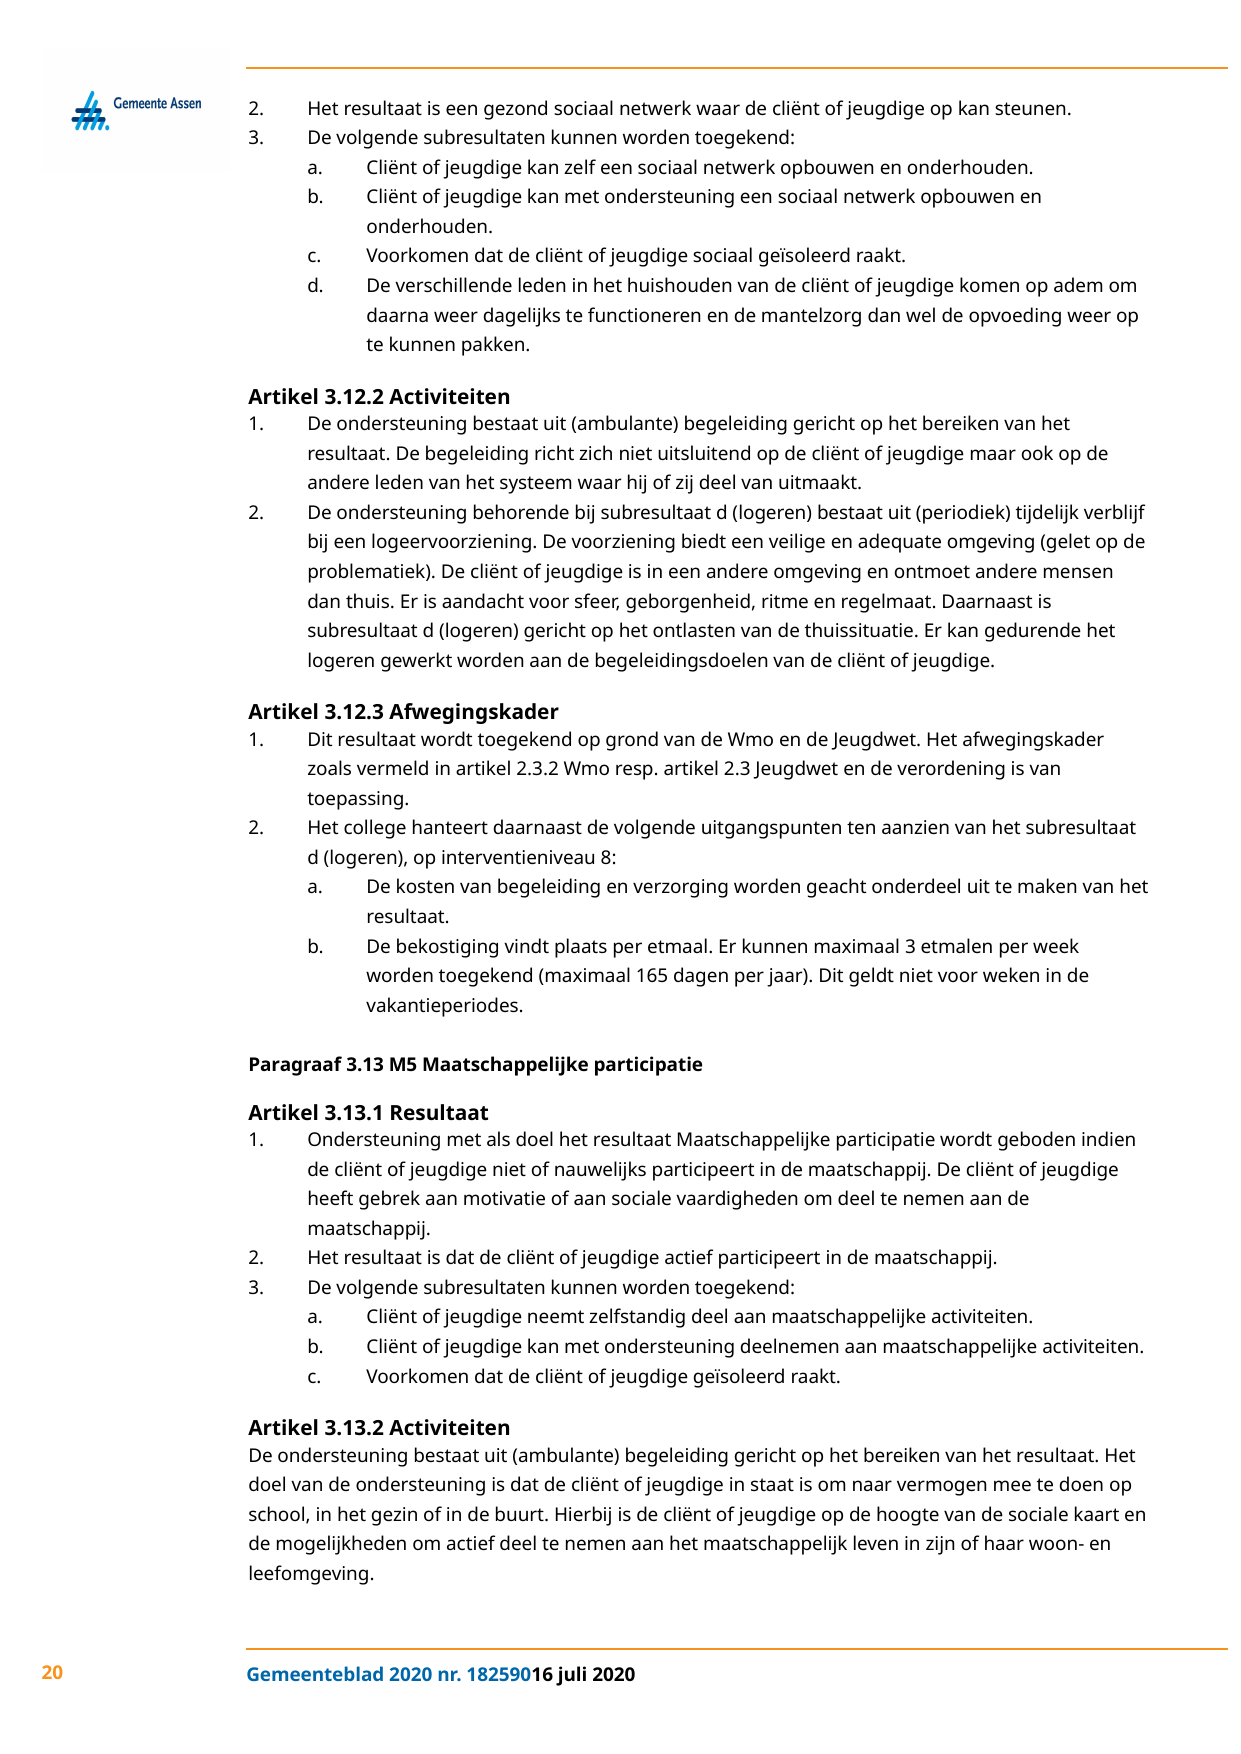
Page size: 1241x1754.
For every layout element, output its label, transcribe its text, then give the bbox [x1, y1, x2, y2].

picture [41, 47, 231, 172]
list Cliënt of jeugdige kan met ondersteuning deelnemen aan maatschappelijke activiteiten. [307, 1333, 1152, 1359]
list De volgende subresultaten kunnen worden toegekend: [248, 124, 1152, 150]
list Cliënt of jeugdige kan zelf een sociaal netwerk opbouwen en onderhouden. [307, 154, 1152, 180]
list Het resultaat is een gezond sociaal netwerk waar de cliënt of jeugdige op kan steunen. [248, 95, 1152, 121]
list De ondersteuning bestaat uit (ambulante) begeleiding gericht op het bereiken van het resultaat. De begeleiding richt zich niet uitsluitend op de cliënt of jeugdige maar ook op de andere leden van het systeem waar hij of zij deel van uitmaakt. [248, 410, 1152, 495]
text Artikel 3.13.1 Resultaat [248, 1098, 1152, 1126]
list De kosten van begeleiding en verzorging worden geacht onderdeel uit te maken van het resultaat. [307, 874, 1152, 929]
text De ondersteuning bestaat uit (ambulante) begeleiding gericht op het bereiken van het resultaat. Het doel van de ondersteuning is dat de cliënt of jeugdige in staat is om naar vermogen mee te doen op school, in het gezin of in de buurt. Hierbij is de cliënt of jeugdige op de hoogte van de sociale kaart en de mogelijkheden om actief deel te nemen aan het maatschappelijk leven in zijn of haar woon- en leefomgeving. [248, 1442, 1152, 1586]
list Cliënt of jeugdige neemt zelfstandig deel aan maatschappelijke activiteiten. [307, 1304, 1152, 1329]
text Artikel 3.13.2 Activiteiten [248, 1413, 1152, 1442]
text Paragraaf 3.13 M5 Maatschappelijke participatie [248, 1051, 1152, 1077]
list De verschillende leden in het huishouden van de cliënt of jeugdige komen op adem om daarna weer dagelijks te functioneren en de mantelzorg dan wel de opvoeding weer op te kunnen pakken. [307, 272, 1152, 357]
list De ondersteuning behorende bij subresultaat d (logeren) bestaat uit (periodiek) tijdelijk verblijf bij een logeervoorziening. De voorziening biedt een veilige en adequate omgeving (gelet op de problematiek). De cliënt of jeugdige is in een andere omgeving en ontmoet andere mensen dan thuis. Er is aandacht voor sfeer, geborgenheid, ritme en regelmaat. Daarnaast is subresultaat d (logeren) gericht op het ontlasten van de thuissituatie. Er kan gedurende het logeren gewerkt worden aan de begeleidingsdoelen van de cliënt of jeugdige. [248, 499, 1152, 673]
list De volgende subresultaten kunnen worden toegekend: [248, 1274, 1152, 1300]
list Cliënt of jeugdige kan met ondersteuning een sociaal netwerk opbouwen en onderhouden. [307, 183, 1152, 239]
list Voorkomen dat de cliënt of jeugdige geïsoleerd raakt. [307, 1363, 1152, 1389]
text Artikel 3.12.2 Activiteiten [248, 382, 1152, 410]
list De bekostiging vindt plaats per etmaal. Er kunnen maximaal 3 etmalen per week worden toegekend (maximaal 165 dagen per jaar). Dit geldt niet voor weken in de vakantieperiodes. [307, 933, 1152, 1018]
list Dit resultaat wordt toegekend op grond van de Wmo en de Jeugdwet. Het afwegingskader zoals vermeld in artikel 2.3.2 Wmo resp. artikel 2.3 Jeugdwet en de verordening is van toepassing. [248, 726, 1152, 811]
text Artikel 3.12.3 Afwegingskader [248, 697, 1152, 726]
list Het resultaat is dat de cliënt of jeugdige actief participeert in de maatschappij. [248, 1244, 1152, 1270]
list Ondersteuning met als doel het resultaat Maatschappelijke participatie wordt geboden indien de cliënt of jeugdige niet of nauwelijks participeert in de maatschappij. De cliënt of jeugdige heeft gebrek aan motivatie of aan sociale vaardigheden om deel te nemen aan de maatschappij. [248, 1126, 1152, 1241]
list Het college hanteert daarnaast de volgende uitgangspunten ten aanzien van het subresultaat d (logeren), op interventieniveau 8: [248, 814, 1152, 870]
list Voorkomen dat de cliënt of jeugdige sociaal geïsoleerd raakt. [307, 243, 1152, 268]
